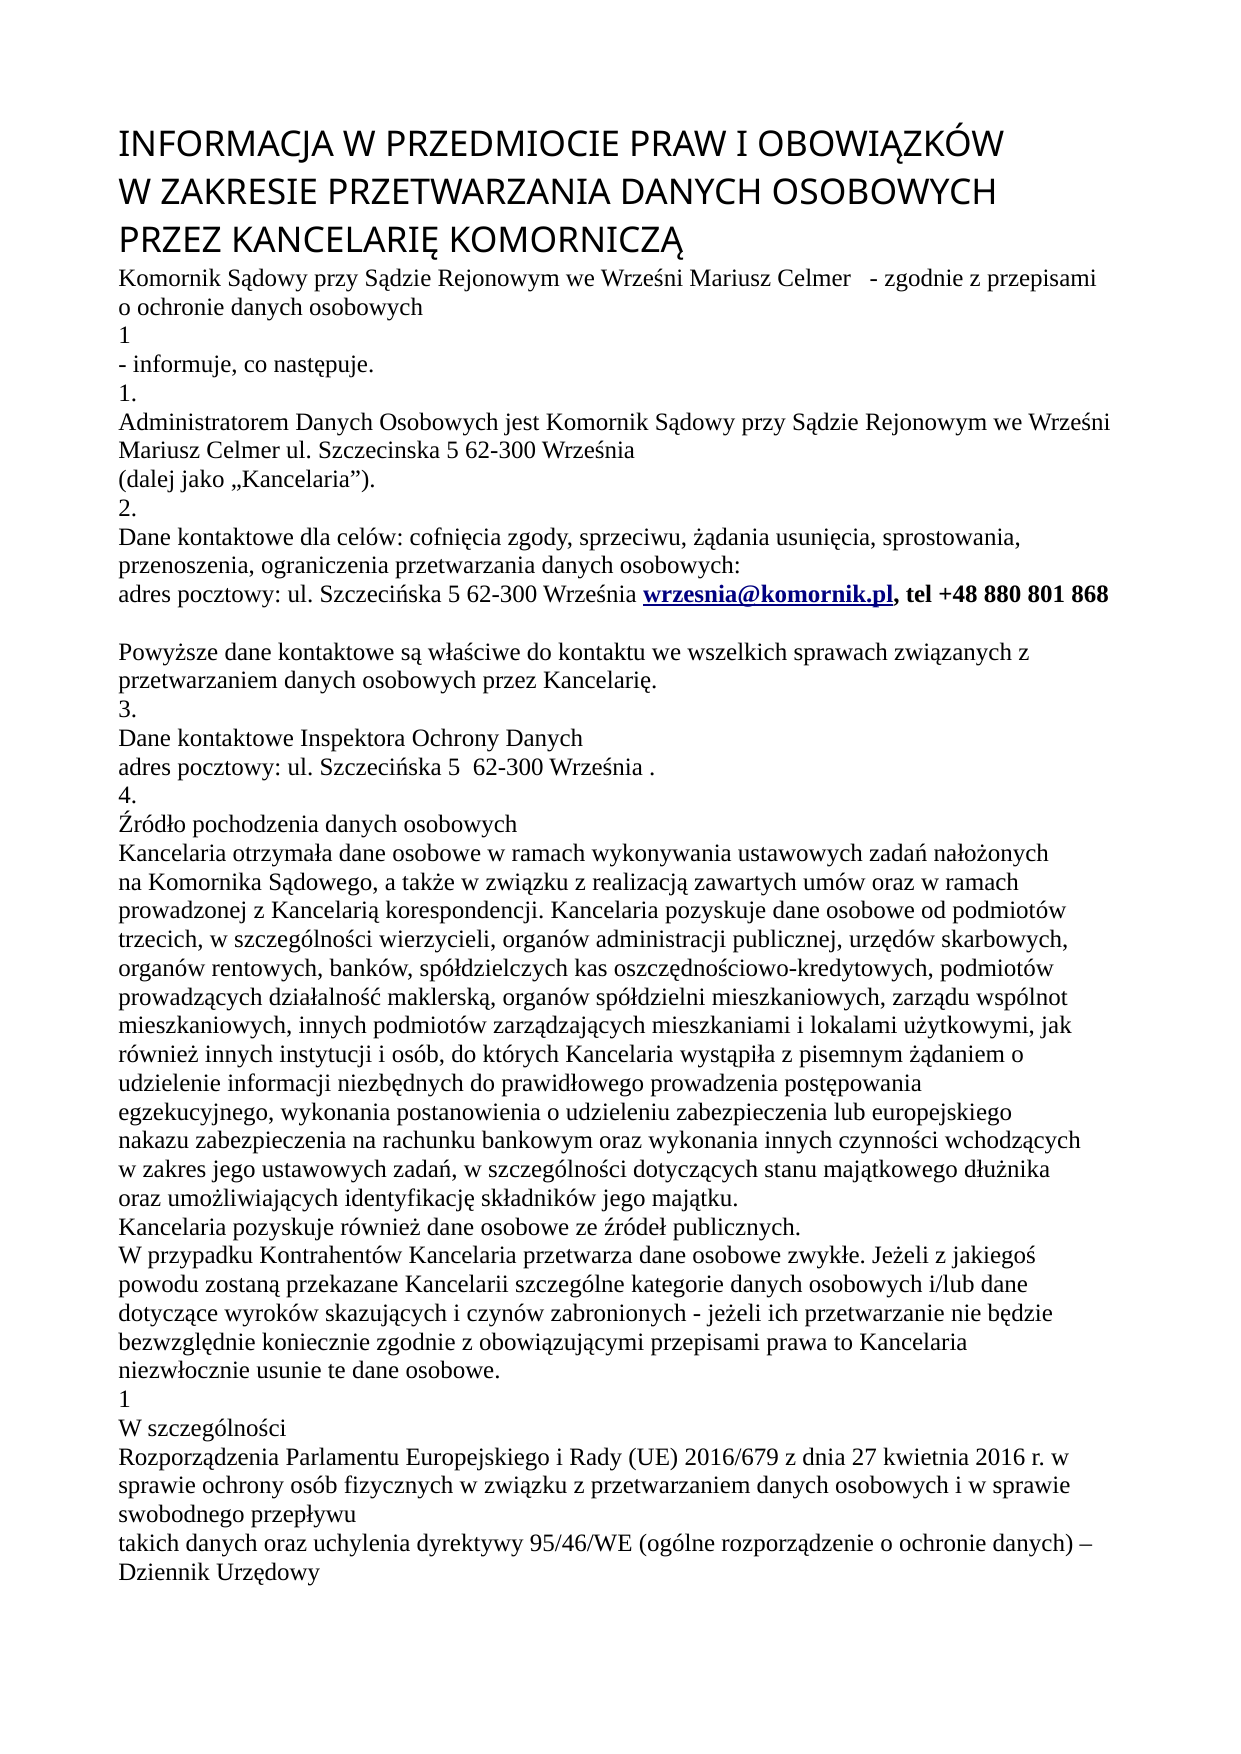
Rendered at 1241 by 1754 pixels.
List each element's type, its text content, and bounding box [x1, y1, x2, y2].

text Komornik Sądowy przy Sądzie Rejonowym we Wrześni Mariusz Celmer - zgodnie z przepisami [118, 263, 1122, 292]
text nakazu zabezpieczenia na rachunku bankowym oraz wykonania innych czynności wchodzących [118, 1125, 1122, 1154]
text trzecich, w szczególności wierzycieli, organów administracji publicznej, urzędów skarbowych, [118, 924, 1122, 953]
text Rozporządzenia Parlamentu Europejskiego i Rady (UE) 2016/679 z dnia 27 kwietnia 2016 r. w [118, 1442, 1122, 1470]
text oraz umożliwiających identyfikację składników jego majątku. [118, 1183, 1122, 1212]
text organów rentowych, banków, spółdzielczych kas oszczędnościowo-kredytowych, podmiotów [118, 953, 1122, 982]
text dotyczące wyroków skazujących i czynów zabronionych - jeżeli ich przetwarzanie nie będzie [118, 1298, 1122, 1327]
text Dane kontaktowe Inspektora Ochrony Danych [118, 723, 1122, 752]
text 3. [118, 694, 1122, 723]
text Źródło pochodzenia danych osobowych [118, 809, 1122, 838]
text W ZAKRESIE PRZETWARZANIA DANYCH OSOBOWYCH [118, 166, 1122, 214]
text Kancelaria pozyskuje również dane osobowe ze źródeł publicznych. [118, 1212, 1122, 1240]
text 2. [118, 493, 1122, 522]
text Administratorem Danych Osobowych jest Komornik Sądowy przy Sądzie Rejonowym we Wrześni Mariusz Celmer ul. Szczecinska 5 62-300 Września [118, 407, 1122, 464]
text przenoszenia, ograniczenia przetwarzania danych osobowych: [118, 550, 1122, 579]
text egzekucyjnego, wykonania postanowienia o udzieleniu zabezpieczenia lub europejskiego [118, 1097, 1122, 1125]
text W przypadku Kontrahentów Kancelaria przetwarza dane osobowe zwykłe. Jeżeli z jakiegoś [118, 1240, 1122, 1269]
text INFORMACJA W PRZEDMIOCIE PRAW I OBOWIĄZKÓW [118, 118, 1122, 166]
text o ochronie danych osobowych [118, 292, 1122, 320]
text takich danych oraz uchylenia dyrektywy 95/46/WE (ogólne rozporządzenie o ochronie danych) – Dziennik Urzędowy [118, 1528, 1122, 1585]
text W szczególności [118, 1413, 1122, 1442]
text adres pocztowy: ul. Szczecińska 5 62-300 Września . [118, 752, 1122, 780]
text Kancelaria otrzymała dane osobowe w ramach wykonywania ustawowych zadań nałożonych [118, 838, 1122, 867]
text powodu zostaną przekazane Kancelarii szczególne kategorie danych osobowych i/lub dane [118, 1269, 1122, 1298]
text 1 [118, 1384, 1122, 1413]
text przetwarzaniem danych osobowych przez Kancelarię. [118, 665, 1122, 694]
text Powyższe dane kontaktowe są właściwe do kontaktu we wszelkich sprawach związanych z [118, 637, 1122, 665]
text 1 [118, 320, 1122, 349]
text bezwzględnie koniecznie zgodnie z obowiązującymi przepisami prawa to Kancelaria [118, 1327, 1122, 1355]
text w zakres jego ustawowych zadań, w szczególności dotyczących stanu majątkowego dłużnika [118, 1154, 1122, 1183]
text - informuje, co następuje. [118, 349, 1122, 378]
text prowadzonej z Kancelarią korespondencji. Kancelaria pozyskuje dane osobowe od podmiotów [118, 895, 1122, 924]
text prowadzących działalność maklerską, organów spółdzielni mieszkaniowych, zarządu wspólnot [118, 982, 1122, 1010]
text sprawie ochrony osób fizycznych w związku z przetwarzaniem danych osobowych i w sprawie swobodnego przepływu [118, 1470, 1122, 1528]
text również innych instytucji i osób, do których Kancelaria wystąpiła z pisemnym żądaniem o [118, 1039, 1122, 1068]
text PRZEZ KANCELARIĘ KOMORNICZĄ [118, 214, 1122, 263]
text mieszkaniowych, innych podmiotów zarządzających mieszkaniami i lokalami użytkowymi, jak [118, 1010, 1122, 1039]
text (dalej jako „Kancelaria”). [118, 464, 1122, 493]
text udzielenie informacji niezbędnych do prawidłowego prowadzenia postępowania [118, 1068, 1122, 1097]
text na Komornika Sądowego, a także w związku z realizacją zawartych umów oraz w ramach [118, 867, 1122, 895]
text Dane kontaktowe dla celów: cofnięcia zgody, sprzeciwu, żądania usunięcia, sprostowania, [118, 522, 1122, 550]
text adres pocztowy: ul. Szczecińska 5 62-300 Września wrzesnia@komornik.pl, tel +48 880 801 868 [118, 579, 1122, 608]
text 4. [118, 780, 1122, 809]
text niezwłocznie usunie te dane osobowe. [118, 1355, 1122, 1384]
text 1. [118, 378, 1122, 407]
